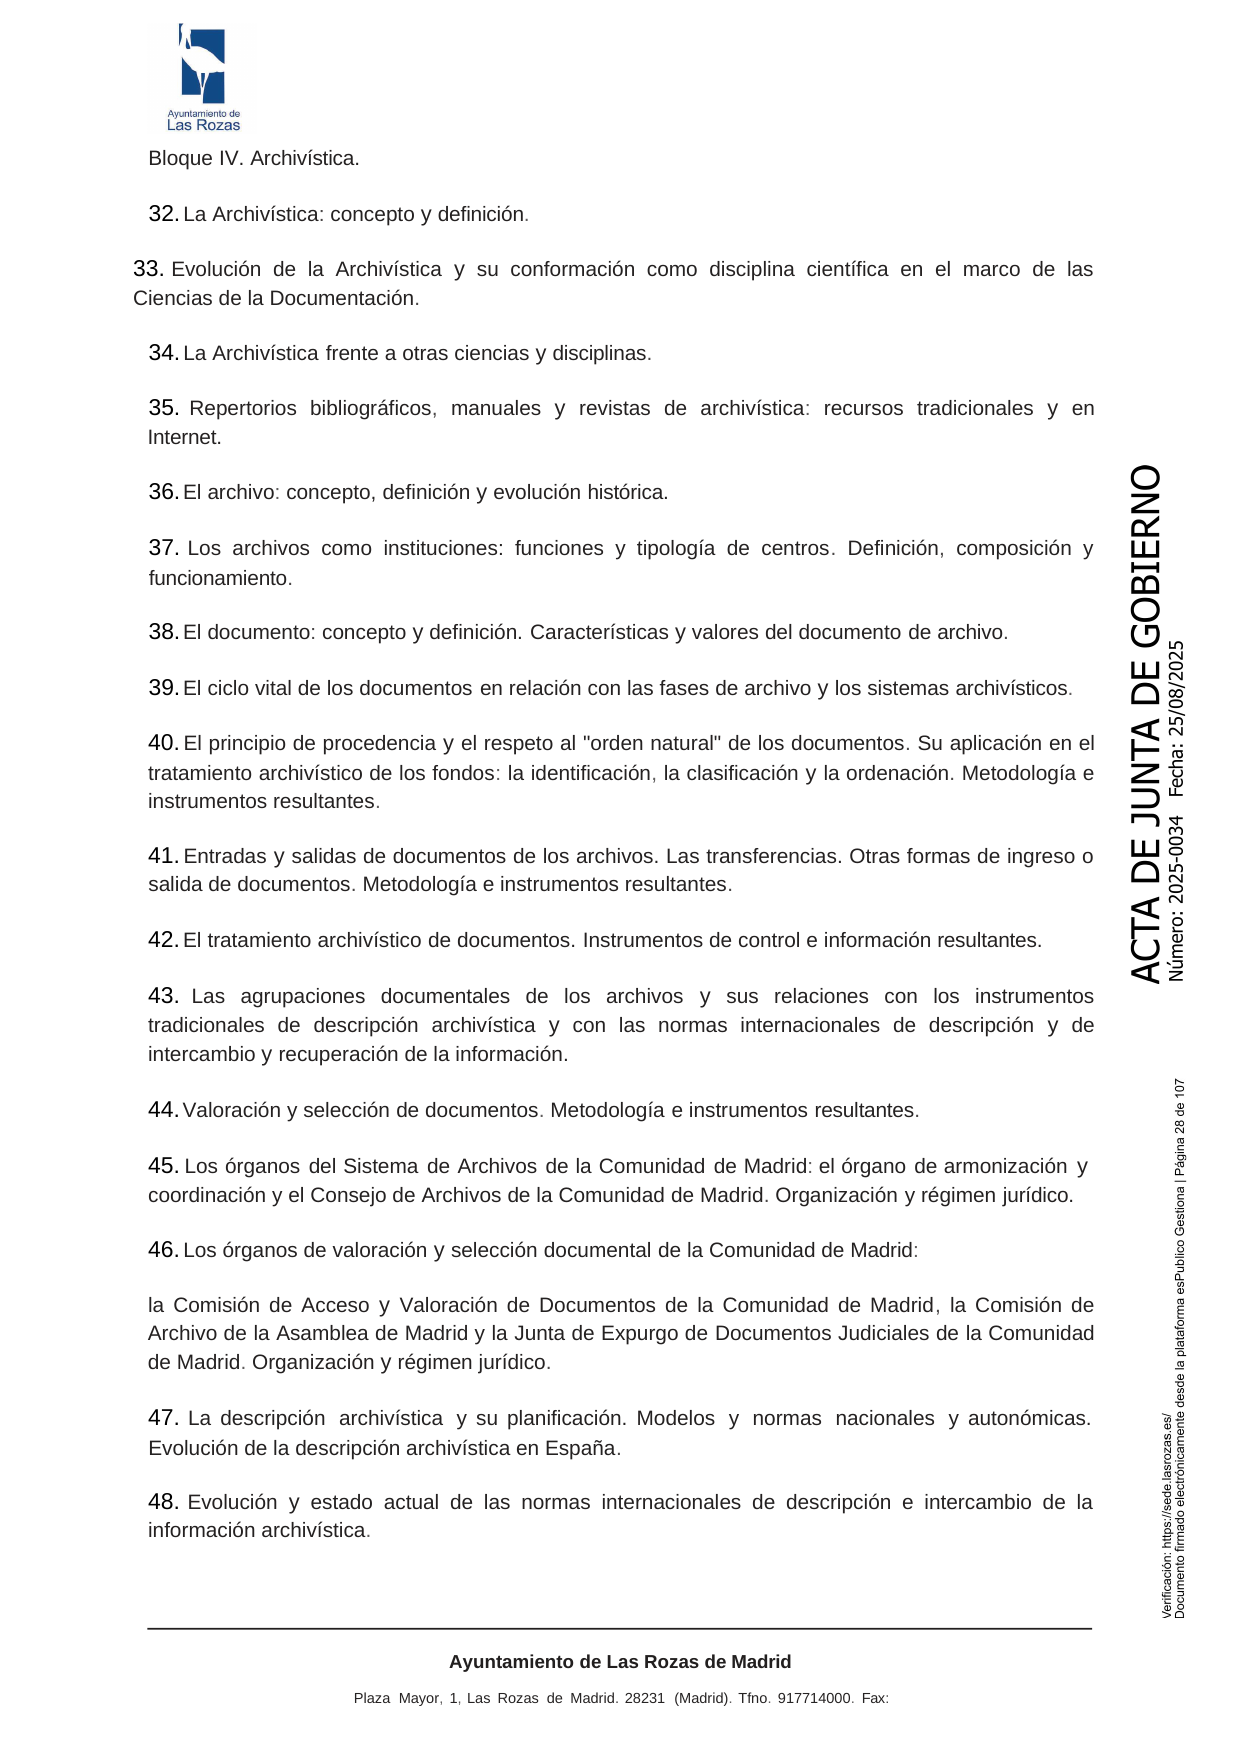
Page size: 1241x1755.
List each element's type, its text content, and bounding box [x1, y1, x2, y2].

list La descripción archivística y su planificación. Modelos y normas nacionales y autonómicas. Evolución de la descripción archivística en España. [148, 1404, 1092, 1459]
list Repertorios bibliográficos, manuales y revistas de archivística: recursos tradicionales y en Internet. [147, 394, 1095, 449]
list Los órganos del Sistema de Archivos de la Comunidad de Madrid: el órgano de armonización y [148, 1152, 1161, 1178]
list Los órganos de valoración y selección documental de la Comunidad de Madrid: [148, 1236, 1161, 1263]
list El archivo: concepto, definición y evolución histórica. [148, 478, 1130, 504]
list El principio de procedencia y el respeto al "orden natural" de los documentos. Su aplicación en el tratamiento archivístico de los fondos: la identificación, la clasificación y la ordenación. Metodología e instrumentos resultantes. [148, 729, 1095, 813]
list El documento: concepto y definición. Características y valores del documento de archivo. [148, 618, 1130, 645]
list Las agrupaciones documentales de los archivos y sus relaciones con los instrumentos tradicionales de descripción archivística y con las normas internacionales de descripción y de intercambio y recuperación de la información. [148, 982, 1094, 1066]
list La Archivística: concepto y definición. [148, 200, 1196, 226]
list Los archivos como instituciones: funciones y tipología de centros. Definición, composición y funcionamiento. [148, 534, 1094, 589]
list El tratamiento archivístico de documentos. Instrumentos de control e información resultantes. [148, 926, 1130, 952]
text Bloque IV. Archivística. [148, 146, 1196, 170]
list El ciclo vital de los documentos en relación con las fases de archivo y los sistemas archivísticos. [148, 673, 1130, 700]
list Valoración y selección de documentos. Metodología e instrumentos resultantes. [148, 1096, 1161, 1122]
text la Comisión de Acceso y Valoración de Documentos de la Comunidad de Madrid, la Comisión de Archivo de la Asamblea de Madrid y la Junta de Expurgo de Documentos Judiciales de la Comunidad de Madrid. Organización y régimen jurídico. [148, 1292, 1094, 1374]
text coordinación y el Consejo de Archivos de la Comunidad de Madrid. Organización y régimen jurídico. [148, 1183, 1161, 1207]
list La Archivística frente a otras ciencias y disciplinas. [148, 339, 1196, 365]
list Evolución y estado actual de las normas internacionales de descripción e intercambio de la información archivística. [148, 1488, 1094, 1542]
list Entradas y salidas de documentos de los archivos. Las transferencias. Otras formas de ingreso o salida de documentos. Metodología e instrumentos resultantes. [148, 842, 1094, 896]
list Evolución de la Archivística y su conformación como disciplina científica en el marco de las Ciencias de la Documentación. [133, 255, 1094, 309]
